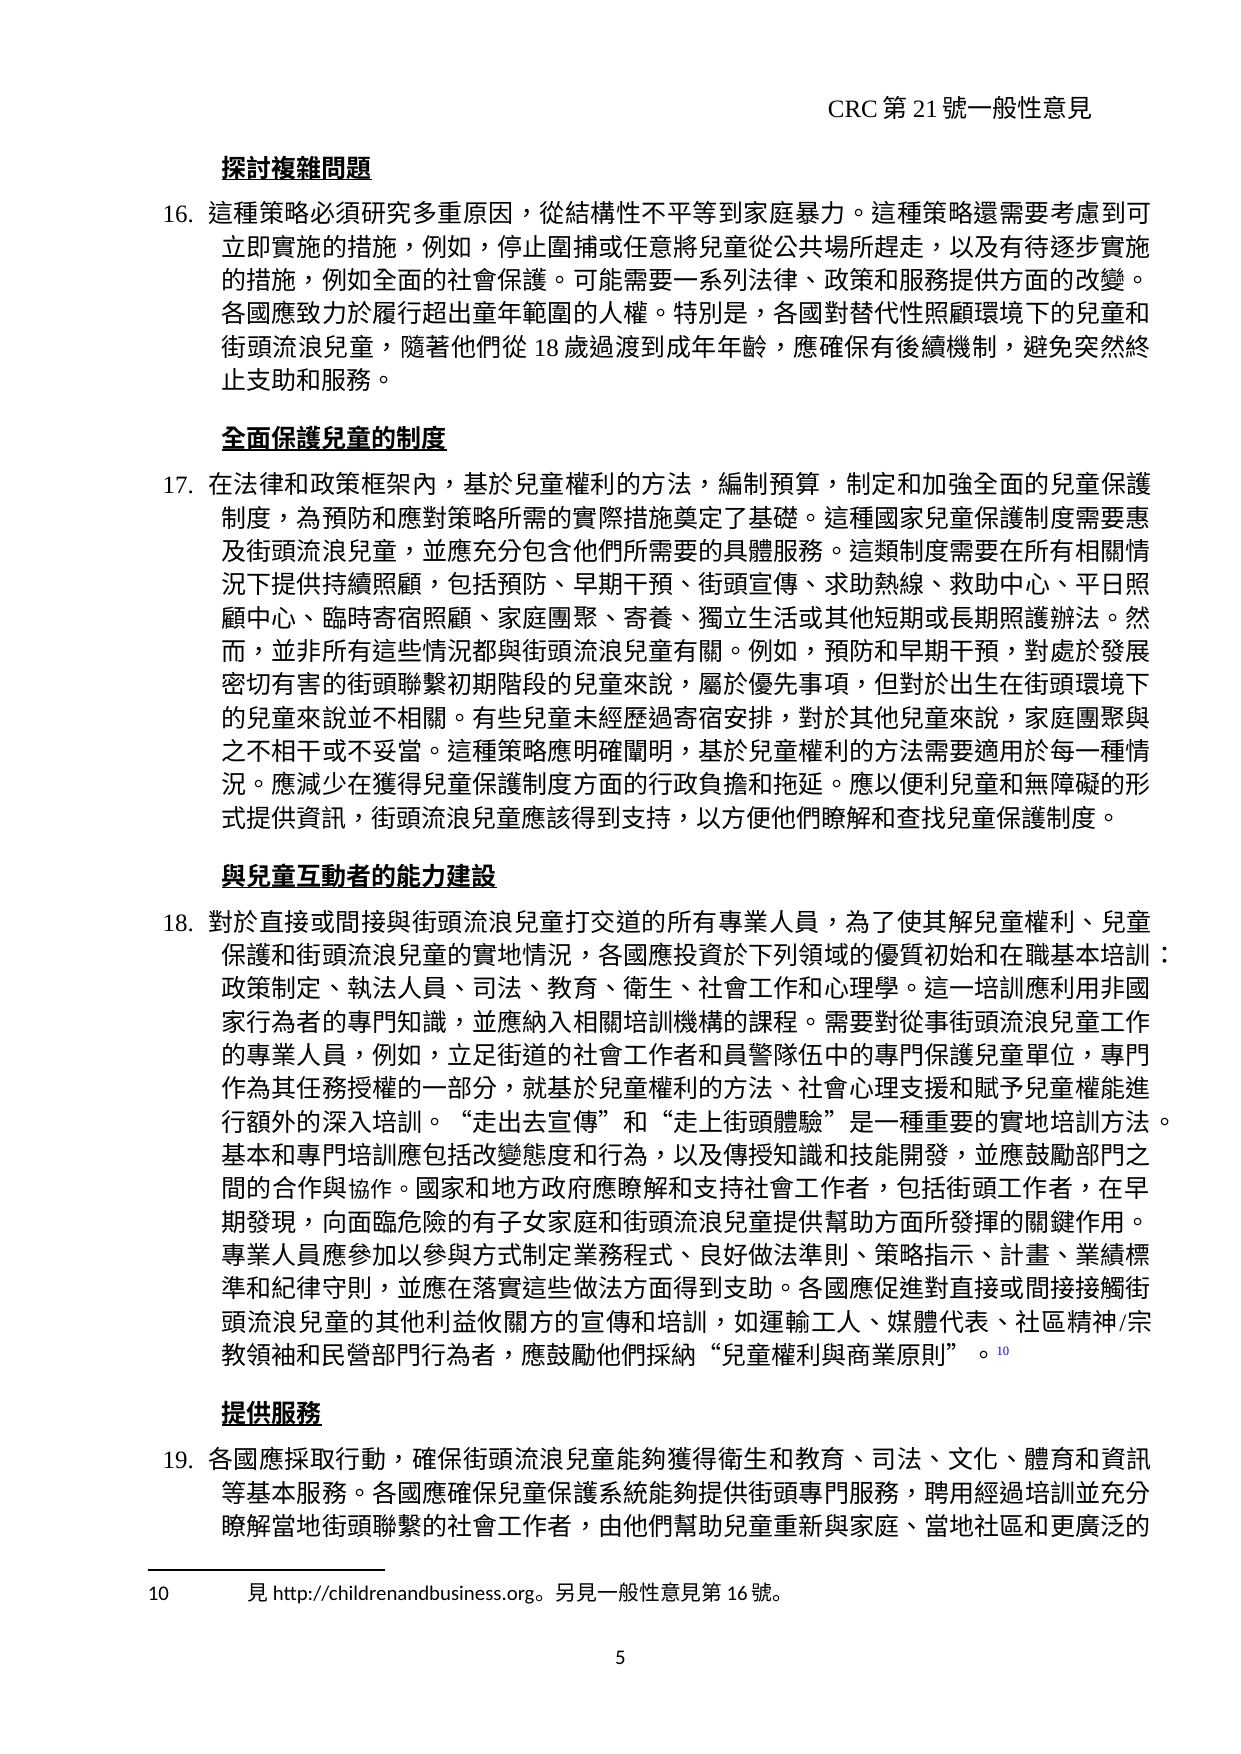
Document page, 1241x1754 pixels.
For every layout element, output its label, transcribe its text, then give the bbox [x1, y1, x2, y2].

text 見http://childrenandbusiness.org。另見一般性意見第16號。 [148, 1576, 1152, 1606]
subtitle 提供服務 [148, 1396, 974, 1429]
text 16. 這種策略必須研究多重原因，從結構性不平等到家庭暴力。這種策略還需要考慮到可立即實施的措施，例如，停止圍捕或任意將兒童從公共場所趕走，以及有待逐步實施的措施，例如全面的社會保護。可能需要一系列法律、政策和服務提供方面的改變。各國應致力於履行超出童年範圍的人權。特別是，各國對替代性照顧環境下的兒童和街頭流浪兒童，隨著他們從18歲過渡到成年年齡，應確保有後續機制，避免突然終止支助和服務。 [162, 196, 1152, 396]
subtitle 探討複雜問題 [148, 150, 974, 184]
subtitle 與兒童互動者的能力建設 [148, 859, 974, 892]
text 19. 各國應採取行動，確保街頭流浪兒童能夠獲得衛生和教育、司法、文化、體育和資訊等基本服務。各國應確保兒童保護系統能夠提供街頭專門服務，聘用經過培訓並充分瞭解當地街頭聯繫的社會工作者，由他們幫助兒童重新與家庭、當地社區和更廣泛的 [162, 1442, 1152, 1542]
text 18. 對於直接或間接與街頭流浪兒童打交道的所有專業人員，為了使其解兒童權利、兒童保護和街頭流浪兒童的實地情況，各國應投資於下列領域的優質初始和在職基本培訓：政策制定、執法人員、司法、教育、衛生、社會工作和心理學。這一培訓應利用非國家行為者的專門知識，並應納入相關培訓機構的課程。需要對從事街頭流浪兒童工作的專業人員，例如，立足街道的社會工作者和員警隊伍中的專門保護兒童單位，專門作為其任務授權的一部分，就基於兒童權利的方法、社會心理支援和賦予兒童權能進行額外的深入培訓。“走出去宣傳”和“走上街頭體驗”是一種重要的實地培訓方法。基本和專門培訓應包括改變態度和行為，以及傳授知識和技能開發，並應鼓勵部門之間的合作與協作。國家和地方政府應瞭解和支持社會工作者，包括街頭工作者，在早期發現，向面臨危險的有子女家庭和街頭流浪兒童提供幫助方面所發揮的關鍵作用。專業人員應參加以參與方式制定業務程式、良好做法準則、策略指示、計畫、業績標準和紀律守則，並應在落實這些做法方面得到支助。各國應促進對直接或間接接觸街頭流浪兒童的其他利益攸關方的宣傳和培訓，如運輸工人、媒體代表、社區精神/宗教領袖和民營部門行為者，應鼓勵他們採納“兒童權利與商業原則”。 [162, 904, 1152, 1371]
subtitle 全面保護兒童的制度 [148, 421, 974, 454]
text 17. 在法律和政策框架內，基於兒童權利的方法，編制預算，制定和加強全面的兒童保護制度，為預防和應對策略所需的實際措施奠定了基礎。這種國家兒童保護制度需要惠及街頭流浪兒童，並應充分包含他們所需要的具體服務。這類制度需要在所有相關情況下提供持續照顧，包括預防、早期干預、街頭宣傳、求助熱線、救助中心、平日照顧中心、臨時寄宿照顧、家庭團聚、寄養、獨立生活或其他短期或長期照護辦法。然而，並非所有這些情況都與街頭流浪兒童有關。例如，預防和早期干預，對處於發展密切有害的街頭聯繫初期階段的兒童來說，屬於優先事項，但對於出生在街頭環境下的兒童來說並不相關。有些兒童未經歷過寄宿安排，對於其他兒童來說，家庭團聚與之不相干或不妥當。這種策略應明確闡明，基於兒童權利的方法需要適用於每一種情況。應減少在獲得兒童保護制度方面的行政負擔和拖延。應以便利兒童和無障礙的形式提供資訊，街頭流浪兒童應該得到支持，以方便他們瞭解和查找兒童保護制度。 [162, 467, 1152, 834]
